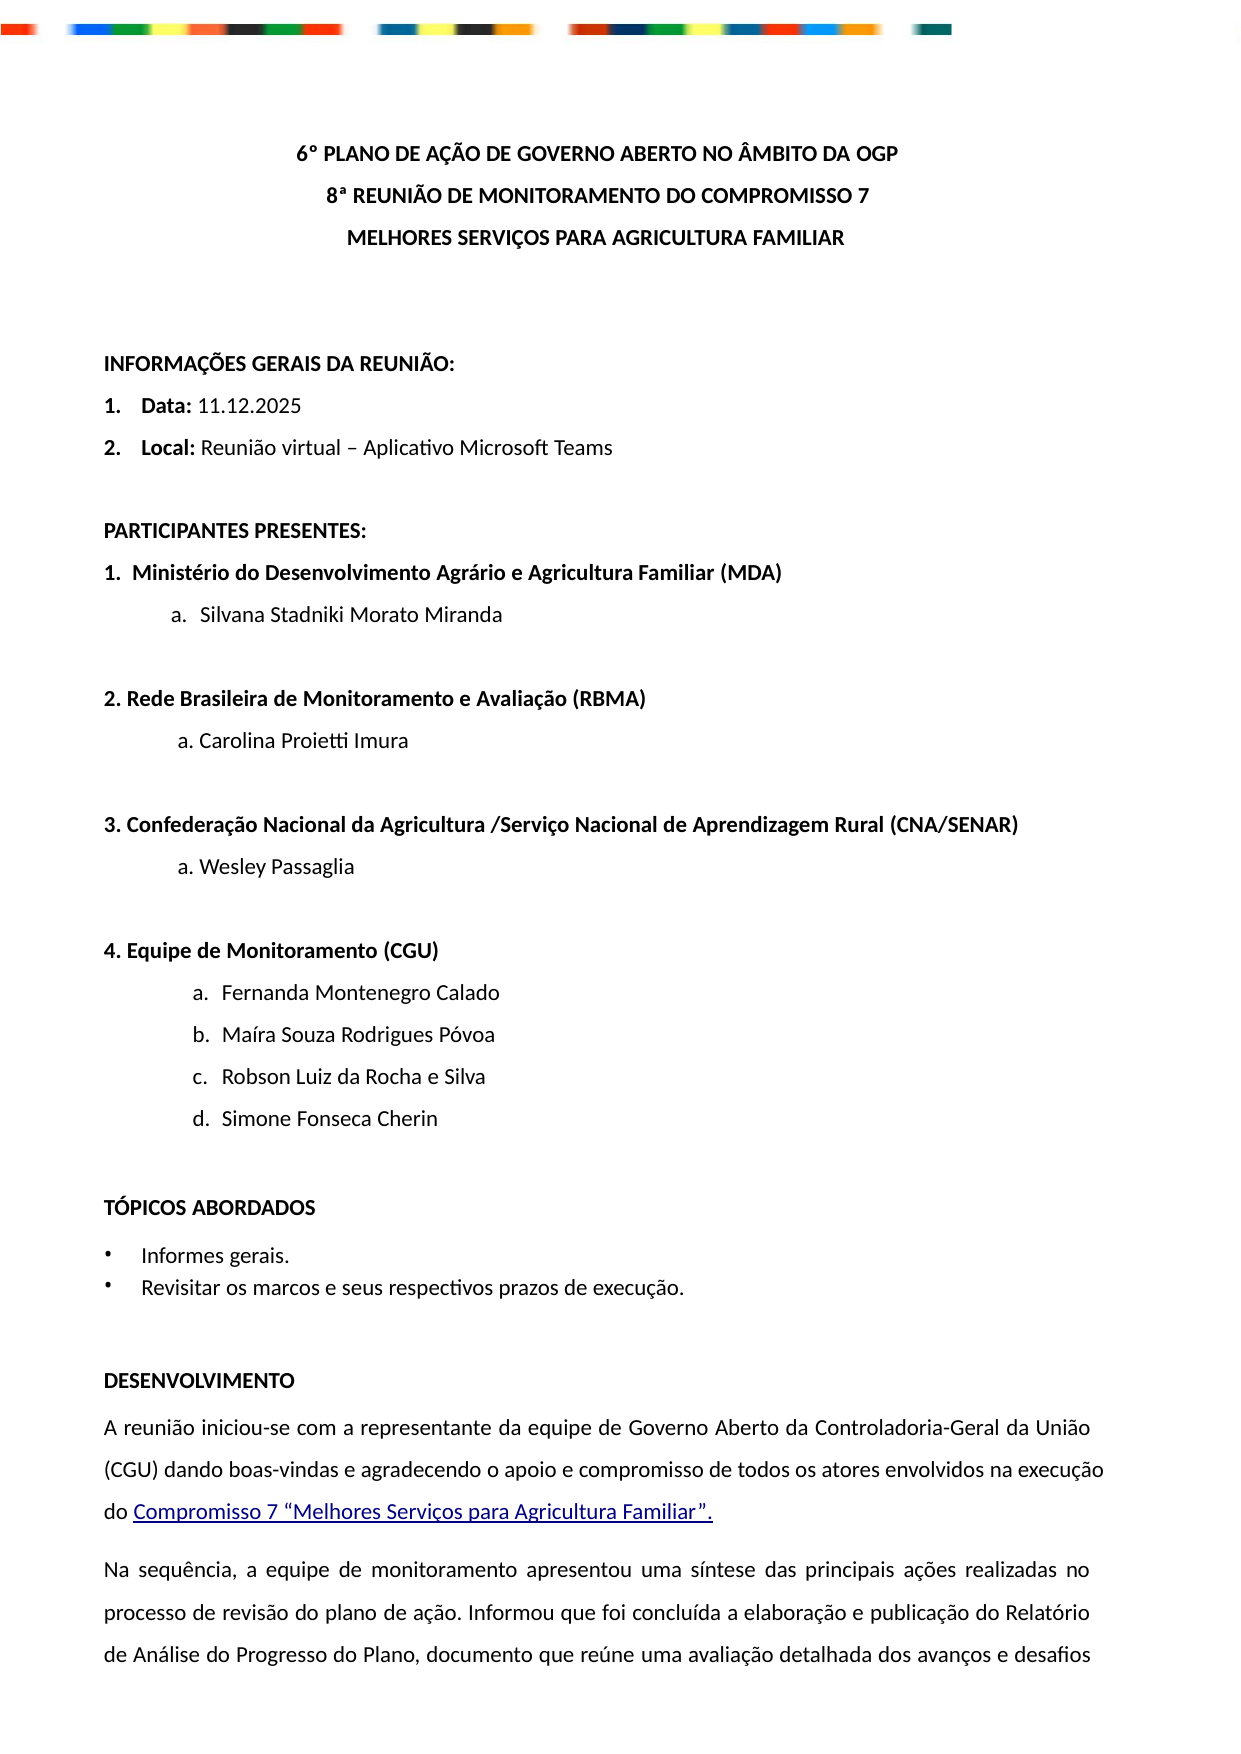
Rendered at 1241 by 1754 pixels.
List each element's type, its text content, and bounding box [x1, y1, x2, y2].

text de Análise do Progresso do Plano, documento que reúne uma avaliação detalhada dos avanços e desafios [103, 1639, 1118, 1668]
text d. Simone Fonseca Cherin [192, 1104, 526, 1132]
text processo de revisão do plano de ação. Informou que foi concluída a elaboração e publicação do Relatório [103, 1597, 1118, 1626]
text 4 [103, 936, 115, 964]
text A reunião iniciou-se com a representante da equipe de Governo Aberto da Controladoria-Geral da União [103, 1413, 1118, 1441]
text ª REUNIÃO DE MONITORAMENTO DO COMPROMISSO 7 [338, 181, 896, 209]
text • [103, 1271, 139, 1299]
text • [103, 1240, 139, 1268]
text 3 [103, 810, 115, 838]
text º PLANO DE AÇÃO DE GOVERNO ABERTO NO ÂMBITO DA OGP [308, 139, 925, 167]
text 2 [103, 684, 115, 712]
text . Equipe de Monitoramento (CGU) [115, 936, 526, 964]
text . Confederação Nacional da Agricultura /Serviço Nacional de Aprendizagem Rural (CNA/SENAR) [115, 810, 1045, 838]
text . Data: 11.12.2025 [115, 391, 327, 419]
text 1 [103, 558, 115, 586]
text . Rede Brasileira de Monitoramento e Avaliação (RBMA) [115, 684, 674, 712]
text Revisitar os marcos e seus respectivos prazos de execução. [141, 1272, 713, 1301]
text 6 [296, 139, 308, 167]
text a. Wesley Passaglia [177, 852, 381, 880]
text 8 [326, 181, 338, 209]
text a. Carolina Proietti Imura [177, 726, 436, 754]
text TÓPICOS ABORDADOS [103, 1193, 341, 1221]
text Na sequência, a equipe de monitoramento apresentou uma síntese das principais ações realizadas no [103, 1555, 1118, 1583]
text INFORMAÇÕES GERAIS DA REUNIÃO: [103, 348, 482, 377]
text . Ministério do Desenvolvimento Agrário e Agricultura Familiar (MDA) [115, 558, 810, 586]
text a. Fernanda Montenegro Calado [192, 978, 526, 1006]
text (CGU) dando boas-vindas e agradecendo o apoio e compromisso de todos os atores envolvidos na execução [103, 1455, 1118, 1483]
text MELHORES SERVIÇOS PARA AGRICULTURA FAMILIAR [347, 222, 896, 251]
text do Compromisso 7 “Melhores Serviços para Agricultura Familiar”. [103, 1497, 1118, 1525]
text Informes gerais. [141, 1241, 713, 1269]
text b. Maíra Souza Rodrigues Póvoa [192, 1020, 526, 1048]
text c. Robson Luiz da Rocha e Silva [192, 1062, 526, 1090]
text PARTICIPANTES PRESENTES: [103, 516, 396, 544]
text 2 [103, 433, 115, 461]
text 1 [103, 391, 115, 419]
text a. Silvana Stadniki Morato Miranda [171, 600, 529, 628]
text . Local: Reunião virtual – Aplicativo Microsoft Teams [115, 432, 642, 461]
text DESENVOLVIMENTO [103, 1366, 323, 1394]
